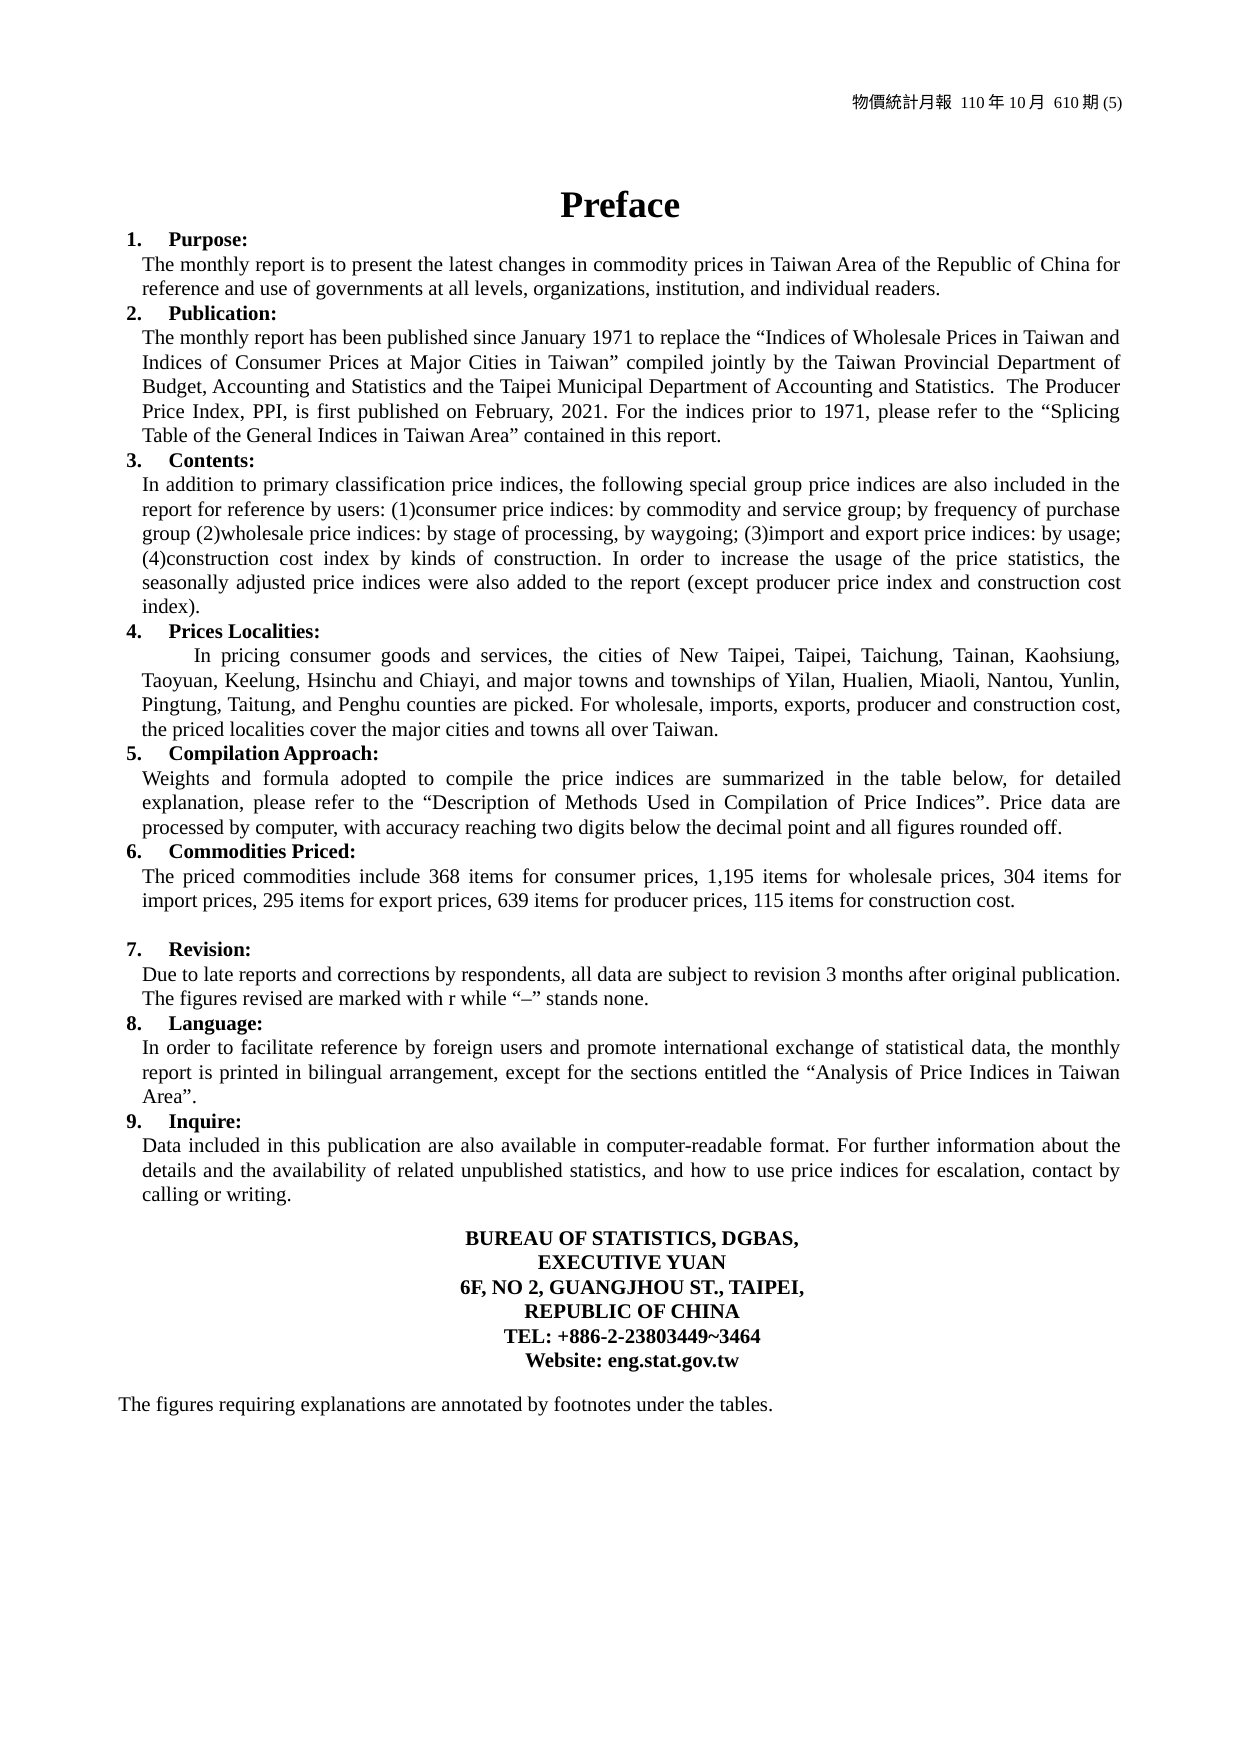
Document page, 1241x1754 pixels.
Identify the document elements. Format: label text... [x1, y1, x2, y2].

list Inquire: [126, 1108, 1122, 1133]
text Weights and formula adopted to compile the price indices are summarized in the table below, for detailed explanation, please refer to the “Description of Methods Used in Compilation of Price Indices”. Price data are processed by computer, with accuracy reaching two digits below the decimal point and all figures rounded off. [142, 766, 1122, 839]
text BUREAU OF STATISTICS, DGBAS, [142, 1226, 1122, 1250]
text In addition to primary classification price indices, the following special group price indices are also included in the report for reference by users: (1)consumer price indices: by commodity and service group; by frequency of purchase group (2)wholesale price indices: by stage of processing, by waygoing; (3)import and export price indices: by usage; (4)construction cost index by kinds of construction. In order to increase the usage of the price statistics, the seasonally adjusted price indices were also added to the report (except producer price index and construction cost index). [142, 472, 1122, 619]
text In order to facilitate reference by foreign users and promote international exchange of statistical data, the monthly report is printed in bilingual arrangement, except for the sections entitled the “Analysis of Price Indices in Taiwan Area”. [142, 1035, 1122, 1108]
subtitle Preface [118, 177, 1122, 227]
text Data included in this publication are also available in computer-readable format. For further information about the details and the availability of related unpublished statistics, and how to use price indices for escalation, contact by calling or writing. [142, 1133, 1122, 1206]
list Purpose: [126, 227, 1122, 252]
text 6F, NO 2, GUANGJHOU ST., TAIPEI, [142, 1275, 1122, 1299]
text EXECUTIVE YUAN [142, 1250, 1122, 1275]
text The priced commodities include 368 items for consumer prices, 1,195 items for wholesale prices, 304 items for import prices, 295 items for export prices, 639 items for producer prices, 115 items for construction cost. [142, 864, 1122, 913]
text The figures requiring explanations are annotated by footnotes under the tables. [118, 1392, 1122, 1416]
text The monthly report has been published since January 1971 to replace the “Indices of Wholesale Prices in Taiwan and Indices of Consumer Prices at Major Cities in Taiwan” compiled jointly by the Taiwan Provincial Department of Budget, Accounting and Statistics and the Taipei Municipal Department of Accounting and Statistics. The Producer Price Index, PPI, is first published on February, 2021. For the indices prior to 1971, please refer to the “Splicing Table of the General Indices in Taiwan Area” contained in this report. [142, 325, 1122, 447]
text REPUBLIC OF CHINA [142, 1299, 1122, 1324]
text The monthly report is to present the latest changes in commodity prices in Taiwan Area of the Republic of China for reference and use of governments at all levels, organizations, institution, and individual readers. [142, 252, 1122, 301]
list Contents: [126, 447, 1122, 472]
list Language: [126, 1011, 1122, 1035]
text Due to late reports and corrections by respondents, all data are subject to revision 3 months after original publication. The figures revised are marked with r while “–” stands none. [142, 962, 1122, 1011]
text Website: eng.stat.gov.tw [142, 1348, 1122, 1373]
text In pricing consumer goods and services, the cities of New Taipei, Taipei, Taichung, Tainan, Kaohsiung, Taoyuan, Keelung, Hsinchu and Chiayi, and major towns and townships of Yilan, Hualien, Miaoli, Nantou, Yunlin, Pingtung, Taitung, and Penghu counties are picked. For wholesale, imports, exports, producer and construction cost, the priced localities cover the major cities and towns all over Taiwan. [141, 643, 1122, 741]
text TEL: +886-2-23803449~3464 [142, 1324, 1122, 1348]
list Publication: [126, 301, 1122, 325]
list Revision: [126, 937, 1122, 962]
list Prices Localities: [126, 619, 1122, 643]
list Commodities Priced: [126, 839, 1122, 864]
list Compilation Approach: [126, 741, 1122, 766]
